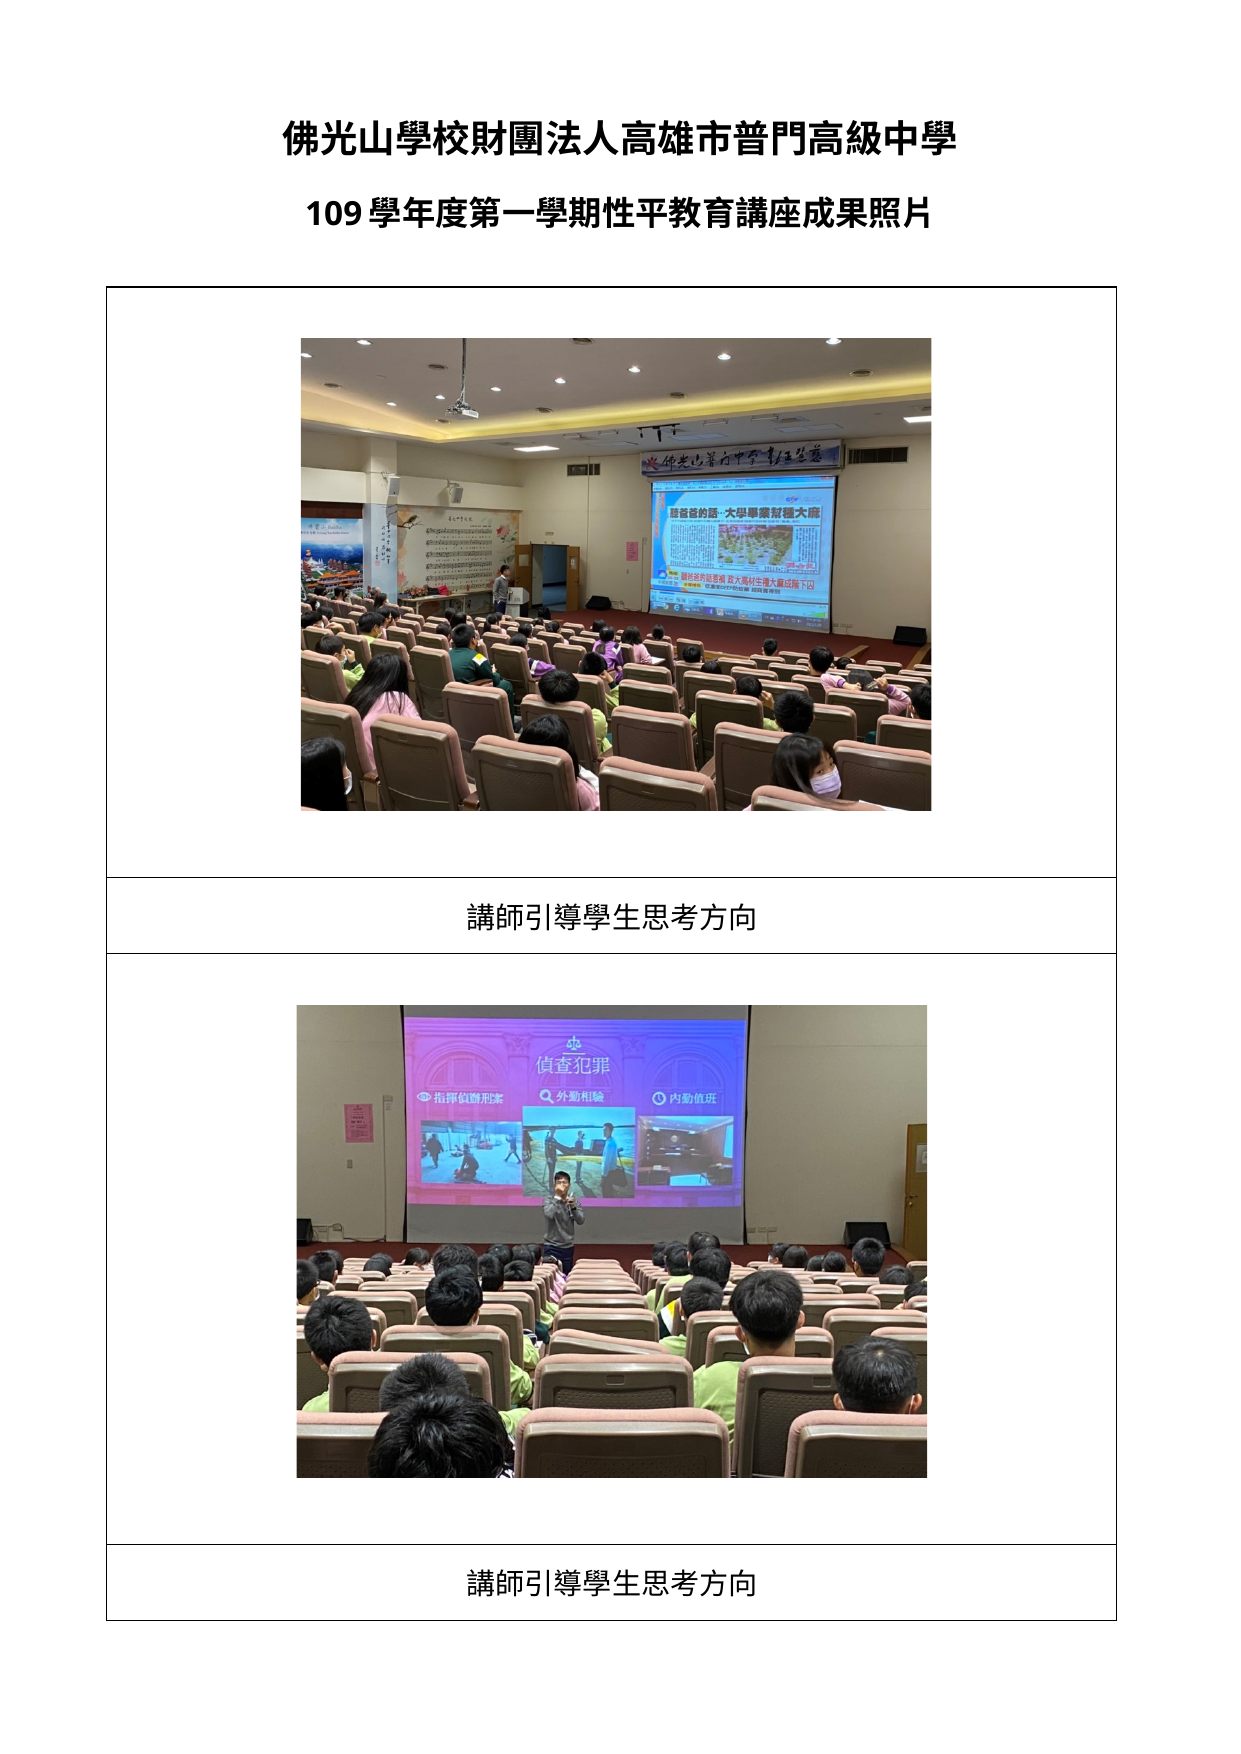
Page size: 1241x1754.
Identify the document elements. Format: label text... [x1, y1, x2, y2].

table_header [107, 288, 1116, 877]
picture [296, 1005, 928, 1478]
table_cell 講師引導學生思考方向 [107, 878, 1116, 953]
table_cell 講師引導學生思考方向 [107, 1545, 1116, 1619]
text 佛光山學校財團法人高雄市普門高級中學 [118, 99, 1122, 174]
table_cell [107, 954, 1116, 1543]
text 109學年度第一學期性平教育講座成果照片 [118, 174, 1122, 249]
picture [300, 338, 932, 811]
